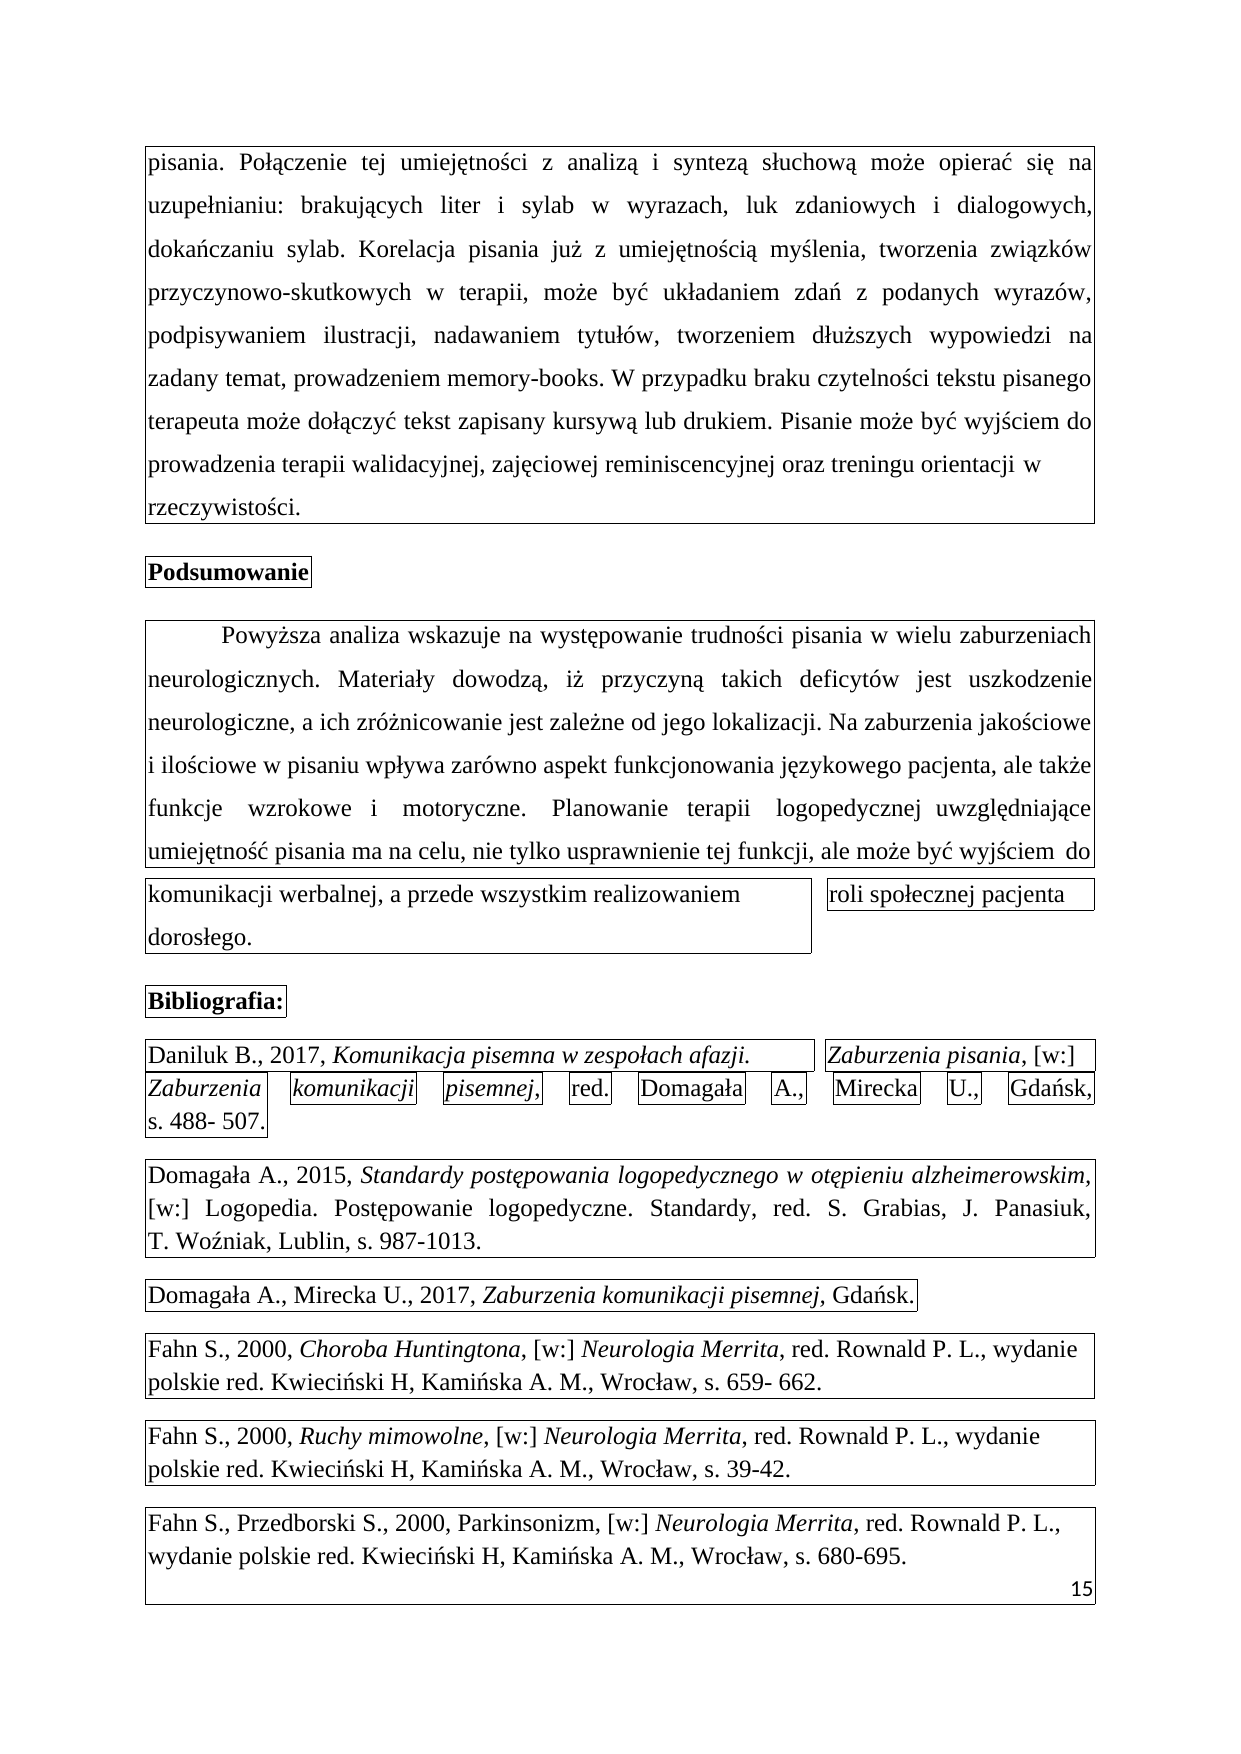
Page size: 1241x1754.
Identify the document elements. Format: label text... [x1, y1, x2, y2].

text Fahn S., 2000, Ruchy mimowolne, [w:] Neurologia Merrita, red. Rownald P. L., wydanie polskie red. Kwieciński H, Kamińska A. M., Wrocław, s. 39-42. [148, 1421, 1095, 1483]
text Gdańsk, [1010, 1073, 1094, 1102]
text pisania. Połączenie tej umiejętności z analizą i syntezą słuchową może opierać się na uzupełnianiu: brakujących liter i sylab w wyrazach, luk zdaniowych i dialogowych, dokańczaniu sylab. Korelacja pisania już z umiejętnością myślenia, tworzenia związków przyczynowo-skutkowych w terapii, może być układaniem zdań z podanych wyrazów, podpisywaniem ilustracji, nadawaniem tytułów, tworzeniem dłuższych wypowiedzi na zadany temat, prowadzeniem memory-books. W przypadku braku czytelności tekstu pisanego terapeuta może dołączyć tekst zapisany kursywą lub drukiem. Pisanie może być wyjściem do prowadzenia terapii walidacyjnej, zajęciowej reminiscencyjnej oraz treningu orientacji w [148, 147, 1093, 478]
text Domagała A., 2015, Standardy postępowania logopedycznego w otępieniu alzheimerowskim, [148, 1160, 1095, 1189]
text rzeczywistości. [148, 492, 1094, 521]
text Mirecka [834, 1073, 920, 1102]
text A., [773, 1073, 806, 1102]
text roli społecznej pacjenta [829, 879, 1094, 908]
text umiejętność pisania ma na celu, nie tylko usprawnienie tej funkcji, ale może być wyjściem do [148, 836, 1094, 865]
text komunikacji [292, 1073, 416, 1102]
text Domagała [640, 1073, 744, 1102]
text red. [571, 1073, 611, 1102]
text Powyższa analiza wskazuje na występowanie trudności pisania w wielu zaburzeniach neurologicznych. Materiały dowodzą, iż przyczyną takich deficytów jest uszkodzenie neurologiczne, a ich zróżnicowanie jest zależne od jego lokalizacji. Na zaburzenia jakościowe i ilościowe w pisaniu wpływa zarówno aspekt funkcjonowania językowego pacjenta, ale także funkcje wzrokowe i motoryczne. Planowanie terapii logopedycznej uwzględniające [148, 621, 1093, 822]
text 15 [146, 1574, 1093, 1602]
text komunikacji werbalnej, a przede wszystkim realizowaniem [148, 879, 811, 908]
text dorosłego. [148, 922, 811, 951]
text Fahn S., 2000, Choroba Huntingtona, [w:] Neurologia Merrita, red. Rownald P. L., wydanie polskie red. Kwieciński H, Kamińska A. M., Wrocław, s. 659- 662. [148, 1334, 1094, 1396]
text Zaburzenia [148, 1073, 267, 1102]
text T. Woźniak, Lublin, s. 987-1013. [148, 1226, 1095, 1255]
text Domagała A., Mirecka U., 2017, Zaburzenia komunikacji pisemnej, Gdańsk. [148, 1280, 917, 1309]
text Daniluk B., 2017, Komunikacja pisemna w zespołach afazji. [148, 1040, 814, 1069]
text s. 488- 507. [148, 1106, 267, 1135]
text U., [949, 1073, 981, 1102]
text pisemnej, [445, 1073, 542, 1102]
text Zaburzenia pisania, [w:] [827, 1040, 1094, 1069]
text Fahn S., Przedborski S., 2000, Parkinsonizm, [w:] Neurologia Merrita, red. Rownald P. L., wydanie polskie red. Kwieciński H, Kamińska A. M., Wrocław, s. 680-695. [148, 1508, 1095, 1570]
text [w:] Logopedia. Postępowanie logopedyczne. Standardy, red. S. Grabias, J. Panasiuk, [148, 1193, 1095, 1222]
text Bibliografia: [148, 986, 286, 1015]
text Podsumowanie [148, 557, 311, 585]
